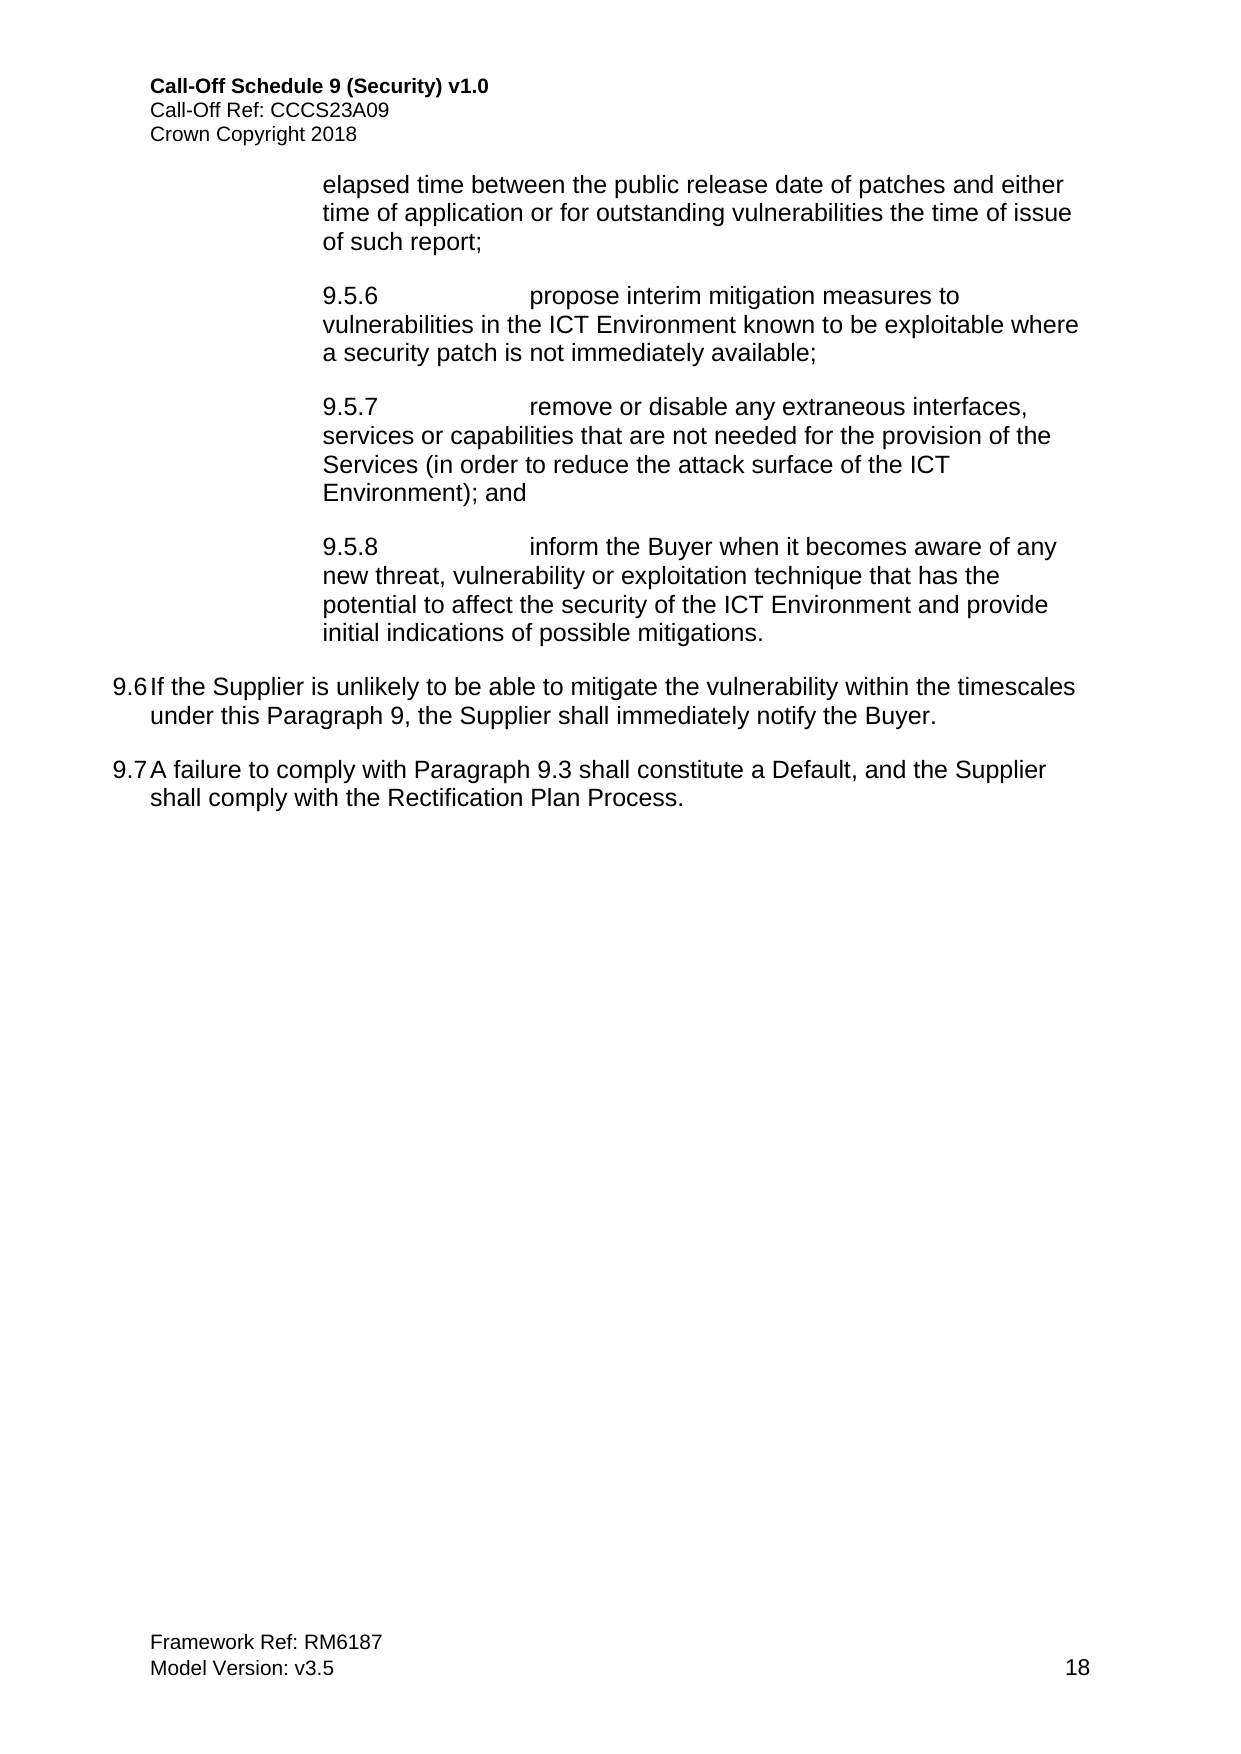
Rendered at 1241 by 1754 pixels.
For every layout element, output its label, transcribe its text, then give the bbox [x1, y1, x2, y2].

list inform the Buyer when it becomes aware of any new threat, vulnerability or exploitation technique that has the potential to affect the security of the ICT Environment and provide initial indications of possible mitigations. [322, 532, 1090, 647]
list A failure to comply with Paragraph 9.3 shall constitute a Default, and the Supplier shall comply with the Rectification Plan Process. [112, 755, 1090, 812]
list propose interim mitigation measures to vulnerabilities in the ICT Environment known to be exploitable where a security patch is not immediately available; [322, 281, 1090, 367]
list elapsed time between the public release date of patches and either time of application or for outstanding vulnerabilities the time of issue of such report; [322, 170, 1090, 256]
list remove or disable any extraneous interfaces, services or capabilities that are not needed for the provision of the Services (in order to reduce the attack surface of the ICT Environment); and [322, 392, 1090, 507]
list If the Supplier is unlikely to be able to mitigate the vulnerability within the timescales under this Paragraph 9, the Supplier shall immediately notify the Buyer. [112, 672, 1090, 730]
